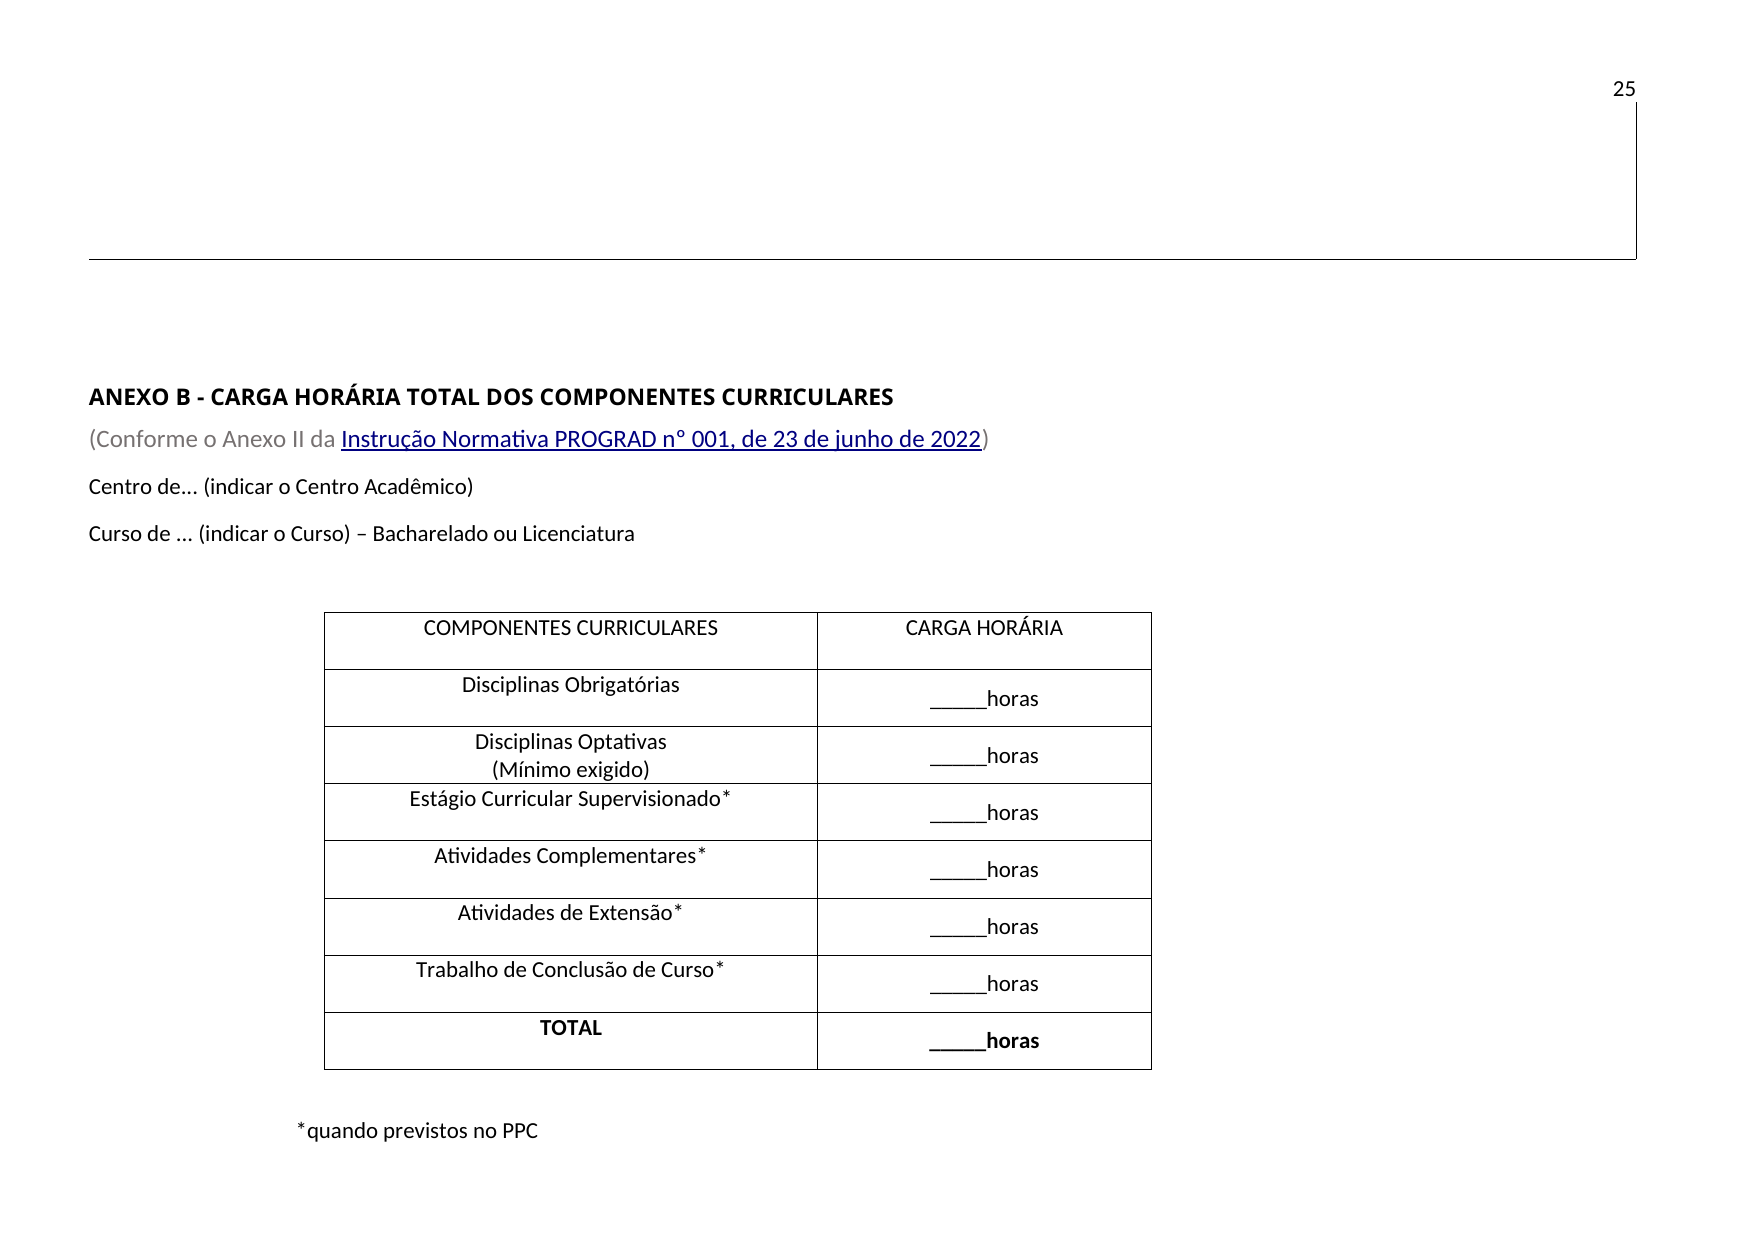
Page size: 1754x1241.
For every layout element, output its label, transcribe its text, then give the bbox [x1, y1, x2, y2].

table_cell Disciplinas Optativas (Mínimo exigido) [325, 727, 817, 783]
table_header COMPONENTES CURRICULARES [325, 613, 817, 669]
table_cell Atividades Complementares* [325, 841, 817, 897]
table_cell _____horas [818, 1013, 1151, 1069]
table_cell _____horas [818, 841, 1151, 897]
table_cell TOTAL [325, 1013, 817, 1069]
table_cell _____horas [818, 784, 1151, 840]
subtitle ANEXO B - CARGA HORÁRIA TOTAL DOS COMPONENTES CURRICULARES [89, 381, 1636, 413]
table_cell Disciplinas Obrigatórias [325, 670, 817, 726]
table_cell _____horas [818, 956, 1151, 1012]
table_cell Estágio Curricular Supervisionado* [325, 784, 817, 840]
table_cell _____horas [818, 727, 1151, 783]
text Curso de ... (indicar o Curso) – Bacharelado ou Licenciatura [89, 519, 1636, 547]
text Centro de... (indicar o Centro Acadêmico) [89, 472, 1636, 500]
table_header CARGA HORÁRIA [818, 613, 1151, 669]
text *quando previstos no PPC [295, 1116, 1636, 1144]
table_cell Atividades de Extensão* [325, 899, 817, 954]
table_cell Trabalho de Conclusão de Curso* [325, 956, 817, 1012]
table_cell _____horas [818, 899, 1151, 954]
text (Conforme o Anexo II da Instrução Normativa PROGRAD nº 001, de 23 de junho de 2022) [89, 423, 1636, 454]
table_cell _____horas [818, 670, 1151, 726]
